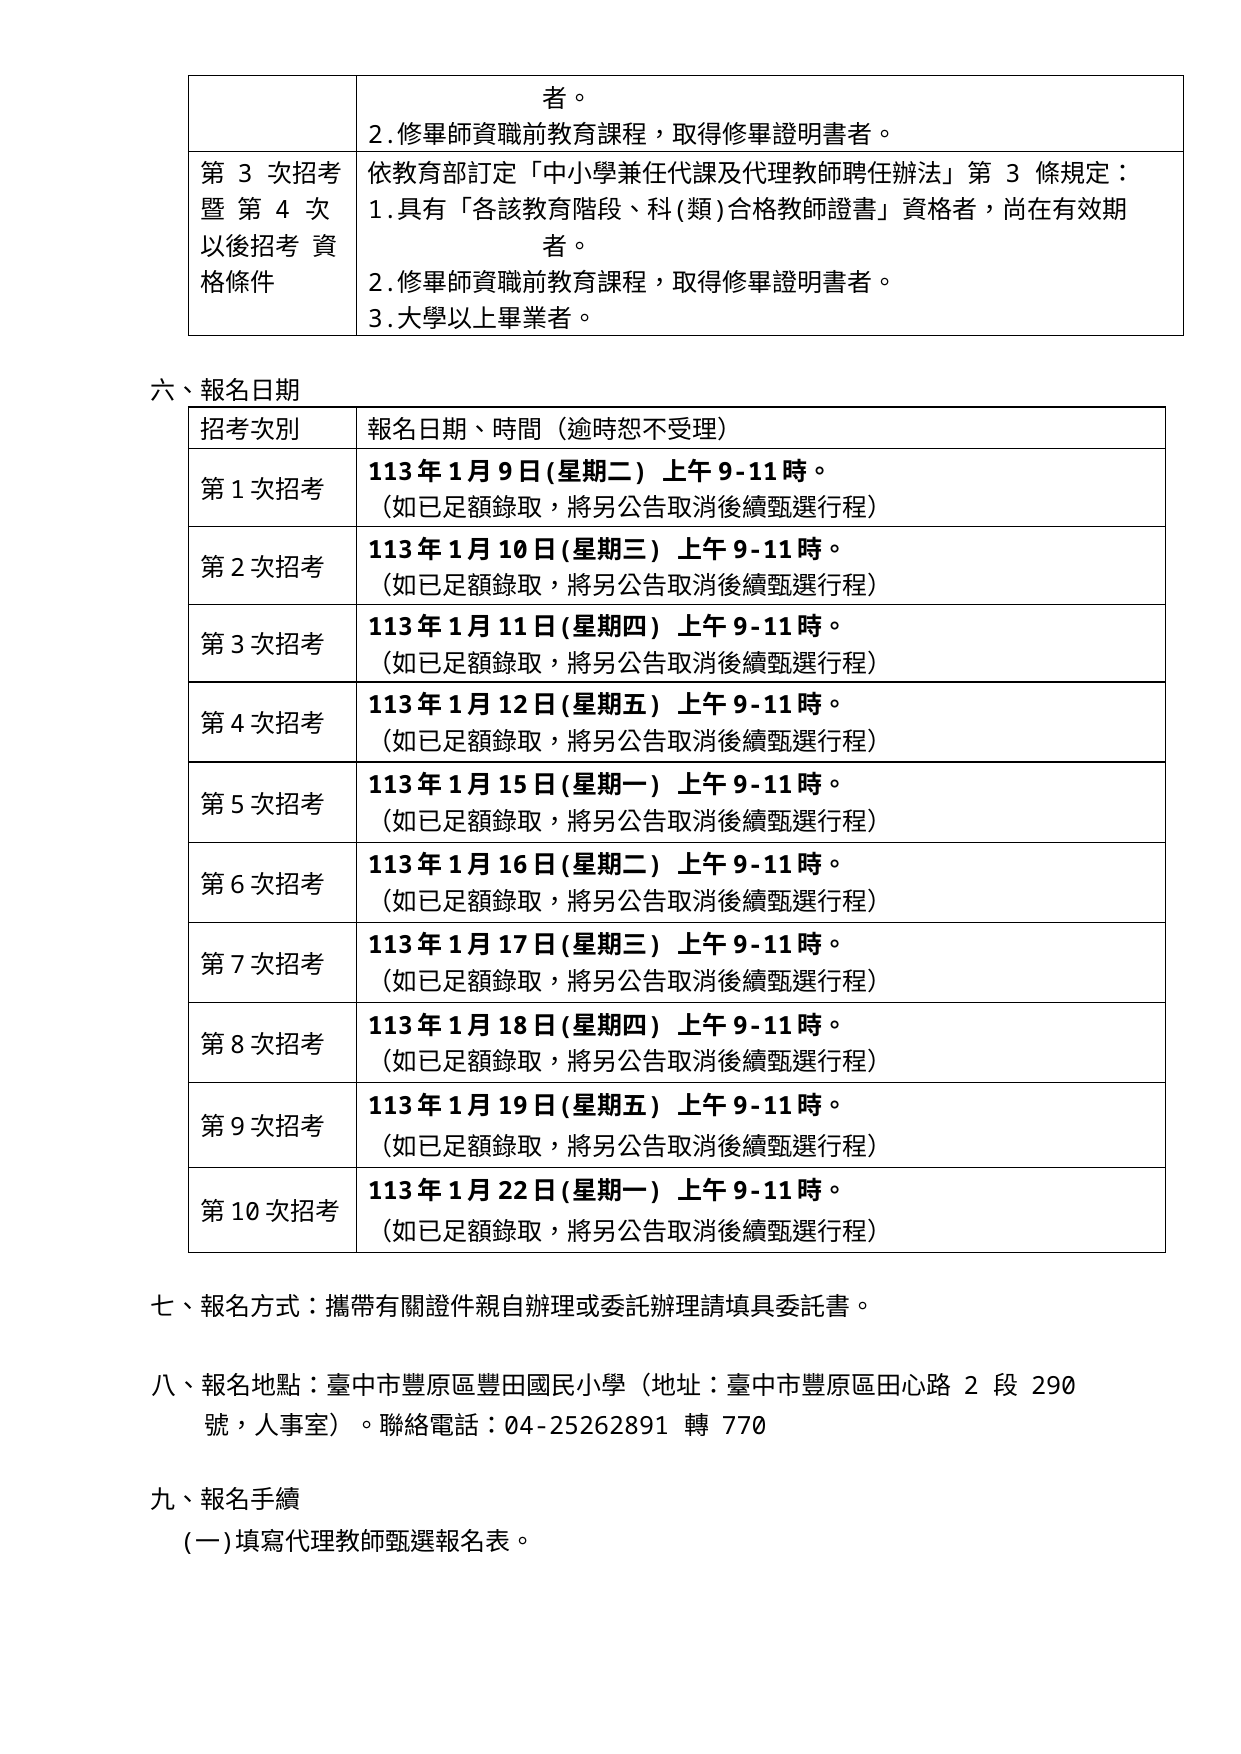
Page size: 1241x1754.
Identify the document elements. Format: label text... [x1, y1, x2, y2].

table_cell 第9次招考 [189, 1083, 356, 1167]
text (一)填寫代理教師甄選報名表。 [180, 1522, 1090, 1558]
table_cell 113年1月12日(星期五) 上午9-11時。 （如已足額錄取，將另公告取消後續甄選行程） [357, 683, 1165, 761]
table_cell 第2次招考 [189, 527, 356, 603]
table_cell 第3次招考 [189, 605, 356, 681]
table_cell 113年1月22日(星期一) 上午9-11時。 （如已足額錄取，將另公告取消後續甄選行程） [357, 1168, 1165, 1252]
table_cell 113年1月16日(星期二) 上午9-11時。 （如已足額錄取，將另公告取消後續甄選行程） [357, 843, 1165, 922]
text 八、報名地點：臺中市豐原區豐田國民小學（地址：臺中市豐原區田心路 2 段 290 號，人事室）。聯絡電話：04-25262891 轉 770 [151, 1366, 1090, 1442]
table_header 報名日期、時間（逾時恕不受理） [357, 408, 1165, 448]
table_cell 第6次招考 [189, 843, 356, 922]
table_cell 第4次招考 [189, 683, 356, 761]
table_cell 113年1月11日(星期四) 上午9-11時。 （如已足額錄取，將另公告取消後續甄選行程） [357, 605, 1165, 681]
table_cell 第7次招考 [189, 923, 356, 1002]
table_header 招考次別 [189, 408, 356, 448]
text 六、報名日期 [150, 370, 1090, 406]
table_cell 第 3 次招考暨 第 4 次以後招考 資格條件 [189, 152, 356, 335]
table_cell 113年1月10日(星期三) 上午9-11時。 （如已足額錄取，將另公告取消後續甄選行程） [357, 527, 1165, 603]
table_cell 第10次招考 [189, 1168, 356, 1252]
table_cell 第5次招考 [189, 763, 356, 842]
text 七、報名方式：攜帶有關證件親自辦理或委託辦理請填具委託書。 [150, 1287, 1090, 1323]
table_cell 第1次招考 [189, 449, 356, 526]
table_cell 113年1月18日(星期四) 上午9-11時。 （如已足額錄取，將另公告取消後續甄選行程） [357, 1003, 1165, 1082]
table_cell 依教育部訂定「中小學兼任代課及代理教師聘任辦法」第 3 條規定： 1.具有「各該教育階段、科(類)合格教師證書」資格者，尚在有效期者。 2.修畢師資職前教育課程，取得修畢證明書者。 3.大學以上畢業者。 [357, 152, 1183, 335]
table_cell 第8次招考 [189, 1003, 356, 1082]
table_cell 113年1月9日(星期二) 上午9-11時。 （如已足額錄取，將另公告取消後續甄選行程） [357, 449, 1165, 526]
table_cell [189, 76, 356, 151]
table_cell 113年1月19日(星期五) 上午9-11時。 （如已足額錄取，將另公告取消後續甄選行程） [357, 1083, 1165, 1167]
table_cell 113年1月17日(星期三) 上午9-11時。 （如已足額錄取，將另公告取消後續甄選行程） [357, 923, 1165, 1002]
table_cell 113年1月15日(星期一) 上午9-11時。 （如已足額錄取，將另公告取消後續甄選行程） [357, 763, 1165, 842]
text 九、報名手續 [150, 1480, 588, 1516]
table_cell 者。 2.修畢師資職前教育課程，取得修畢證明書者。 [357, 76, 1183, 151]
